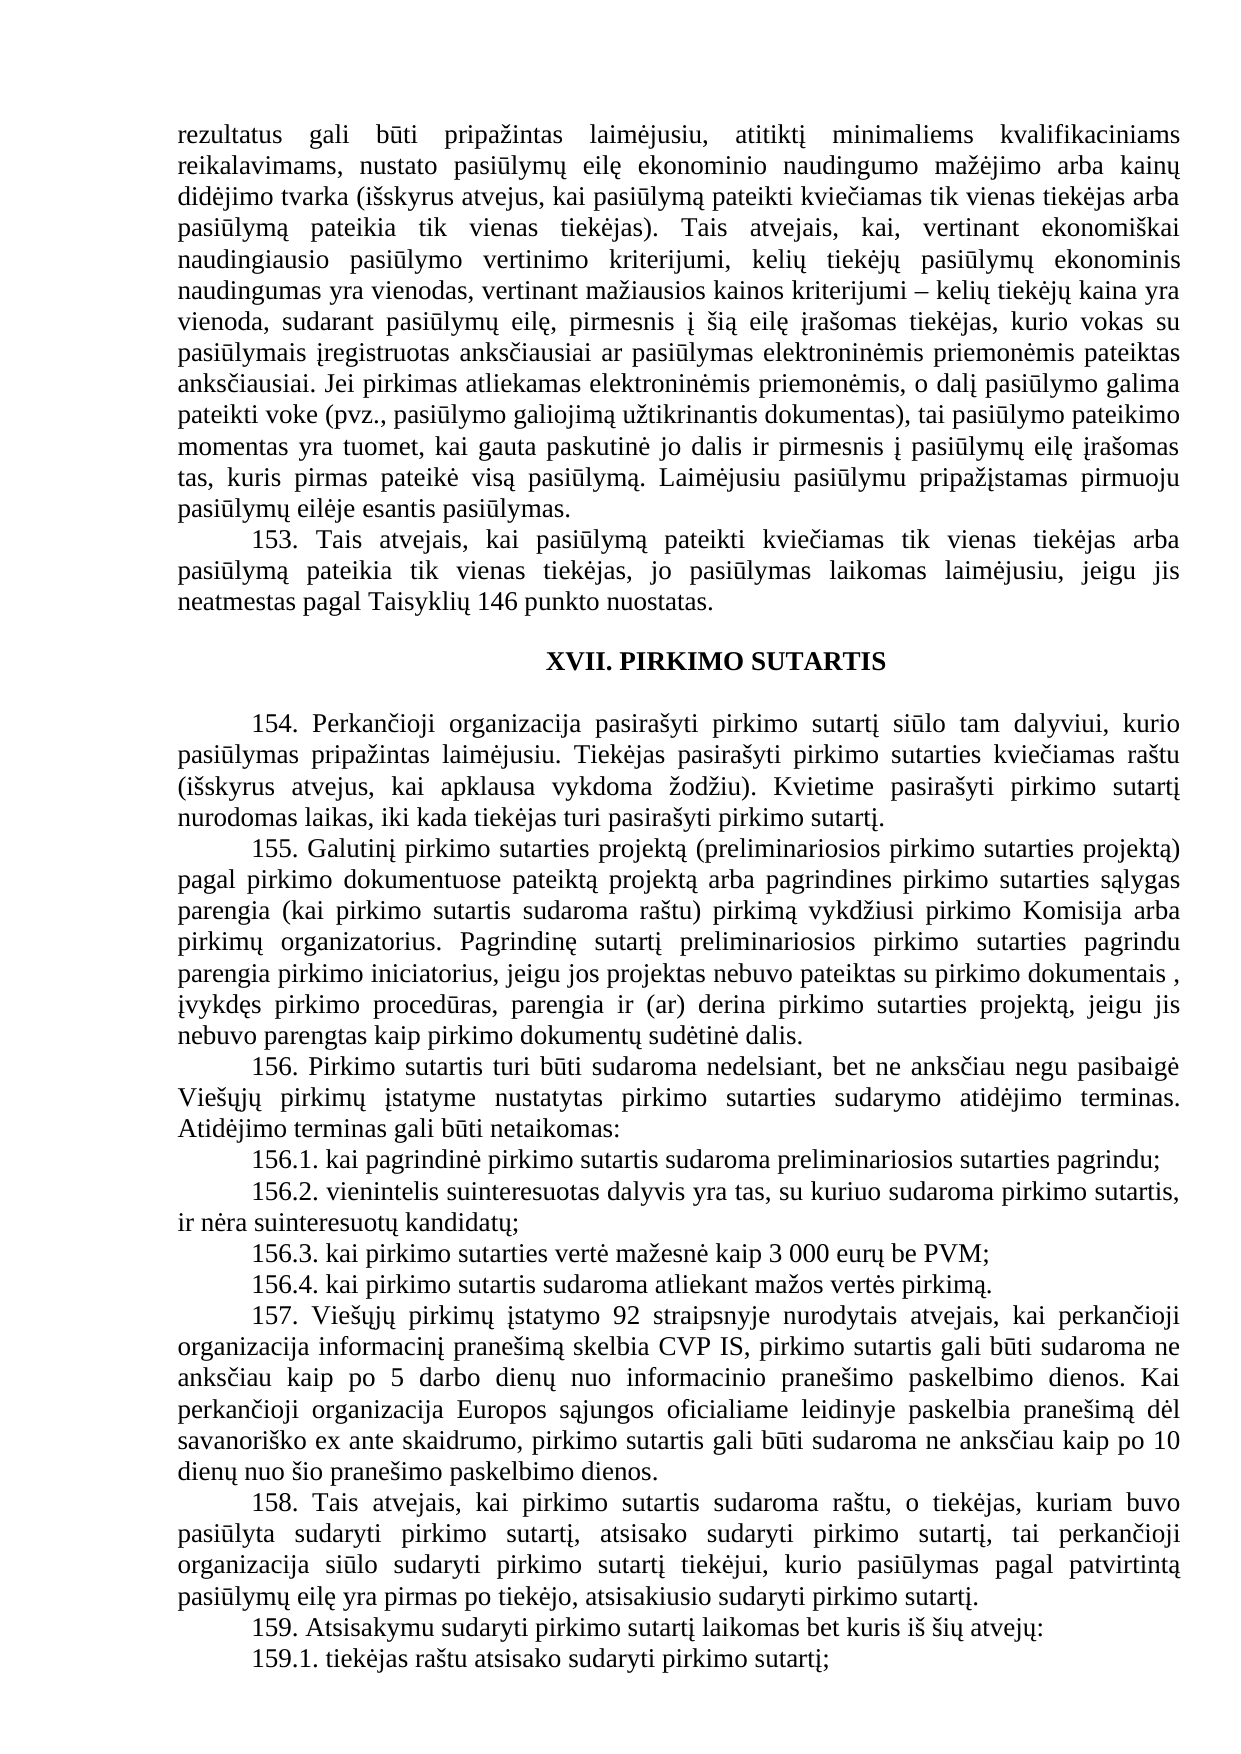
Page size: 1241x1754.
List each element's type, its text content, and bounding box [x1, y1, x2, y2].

text 156.4. kai pirkimo sutartis sudaroma atliekant mažos vertės pirkimą. [177, 1268, 1181, 1299]
text 156.1. kai pagrindinė pirkimo sutartis sudaroma preliminariosios sutarties pagrindu; [177, 1143, 1181, 1175]
text 156. Pirkimo sutartis turi būti sudaroma nedelsiant, bet ne anksčiau negu pasibaigė Viešųjų pirkimų įstatyme nustatytas pirkimo sutarties sudarymo atidėjimo terminas. Atidėjimo terminas gali būti netaikomas: [177, 1050, 1181, 1143]
text 159. Atsisakymu sudaryti pirkimo sutartį laikomas bet kuris iš šių atvejų: [177, 1611, 1181, 1642]
text XVII. PIRKIMO SUTARTIS [177, 645, 1181, 676]
text 157. Viešųjų pirkimų įstatymo 92 straipsnyje nurodytais atvejais, kai perkančioji organizacija informacinį pranešimą skelbia CVP IS, pirkimo sutartis gali būti sudaroma ne anksčiau kaip po 5 darbo dienų nuo informacinio pranešimo paskelbimo dienos. Kai perkančioji organizacija Europos sąjungos oficialiame leidinyje paskelbia pranešimą dėl savanoriško ex ante skaidrumo, pirkimo sutartis gali būti sudaroma ne anksčiau kaip po 10 dienų nuo šio pranešimo paskelbimo dienos. [177, 1299, 1181, 1486]
text 158. Tais atvejais, kai pirkimo sutartis sudaroma raštu, o tiekėjas, kuriam buvo pasiūlyta sudaryti pirkimo sutartį, atsisako sudaryti pirkimo sutartį, tai perkančioji organizacija siūlo sudaryti pirkimo sutartį tiekėjui, kurio pasiūlymas pagal patvirtintą pasiūlymų eilę yra pirmas po tiekėjo, atsisakiusio sudaryti pirkimo sutartį. [177, 1486, 1181, 1611]
text rezultatus gali būti pripažintas laimėjusiu, atitiktį minimaliems kvalifikaciniams reikalavimams, nustato pasiūlymų eilę ekonominio naudingumo mažėjimo arba kainų didėjimo tvarka (išskyrus atvejus, kai pasiūlymą pateikti kviečiamas tik vienas tiekėjas arba pasiūlymą pateikia tik vienas tiekėjas). Tais atvejais, kai, vertinant ekonomiškai naudingiausio pasiūlymo vertinimo kriterijumi, kelių tiekėjų pasiūlymų ekonominis naudingumas yra vienodas, vertinant mažiausios kainos kriterijumi – kelių tiekėjų kaina yra vienoda, sudarant pasiūlymų eilę, pirmesnis į šią eilę įrašomas tiekėjas, kurio vokas su pasiūlymais įregistruotas anksčiausiai ar pasiūlymas elektroninėmis priemonėmis pateiktas anksčiausiai. Jei pirkimas atliekamas elektroninėmis priemonėmis, o dalį pasiūlymo galima pateikti voke (pvz., pasiūlymo galiojimą užtikrinantis dokumentas), tai pasiūlymo pateikimo momentas yra tuomet, kai gauta paskutinė jo dalis ir pirmesnis į pasiūlymų eilę įrašomas tas, kuris pirmas pateikė visą pasiūlymą. Laimėjusiu pasiūlymu pripažįstamas pirmuoju pasiūlymų eilėje esantis pasiūlymas. [177, 118, 1181, 523]
text 156.2. vienintelis suinteresuotas dalyvis yra tas, su kuriuo sudaroma pirkimo sutartis, ir nėra suinteresuotų kandidatų; [177, 1175, 1181, 1237]
text 153. Tais atvejais, kai pasiūlymą pateikti kviečiamas tik vienas tiekėjas arba pasiūlymą pateikia tik vienas tiekėjas, jo pasiūlymas laikomas laimėjusiu, jeigu jis neatmestas pagal Taisyklių 146 punkto nuostatas. [177, 523, 1181, 616]
text 159.1. tiekėjas raštu atsisako sudaryti pirkimo sutartį; [177, 1642, 1181, 1673]
text 156.3. kai pirkimo sutarties vertė mažesnė kaip 3 000 eurų be PVM; [177, 1237, 1181, 1268]
text 154. Perkančioji organizacija pasirašyti pirkimo sutartį siūlo tam dalyviui, kurio pasiūlymas pripažintas laimėjusiu. Tiekėjas pasirašyti pirkimo sutarties kviečiamas raštu (išskyrus atvejus, kai apklausa vykdoma žodžiu). Kvietime pasirašyti pirkimo sutartį nurodomas laikas, iki kada tiekėjas turi pasirašyti pirkimo sutartį. [177, 707, 1181, 832]
text 155. Galutinį pirkimo sutarties projektą (preliminariosios pirkimo sutarties projektą) pagal pirkimo dokumentuose pateiktą projektą arba pagrindines pirkimo sutarties sąlygas parengia (kai pirkimo sutartis sudaroma raštu) pirkimą vykdžiusi pirkimo Komisija arba pirkimų organizatorius. Pagrindinę sutartį preliminariosios pirkimo sutarties pagrindu parengia pirkimo iniciatorius, jeigu jos projektas nebuvo pateiktas su pirkimo dokumentais , įvykdęs pirkimo procedūras, parengia ir (ar) derina pirkimo sutarties projektą, jeigu jis nebuvo parengtas kaip pirkimo dokumentų sudėtinė dalis. [177, 832, 1181, 1050]
